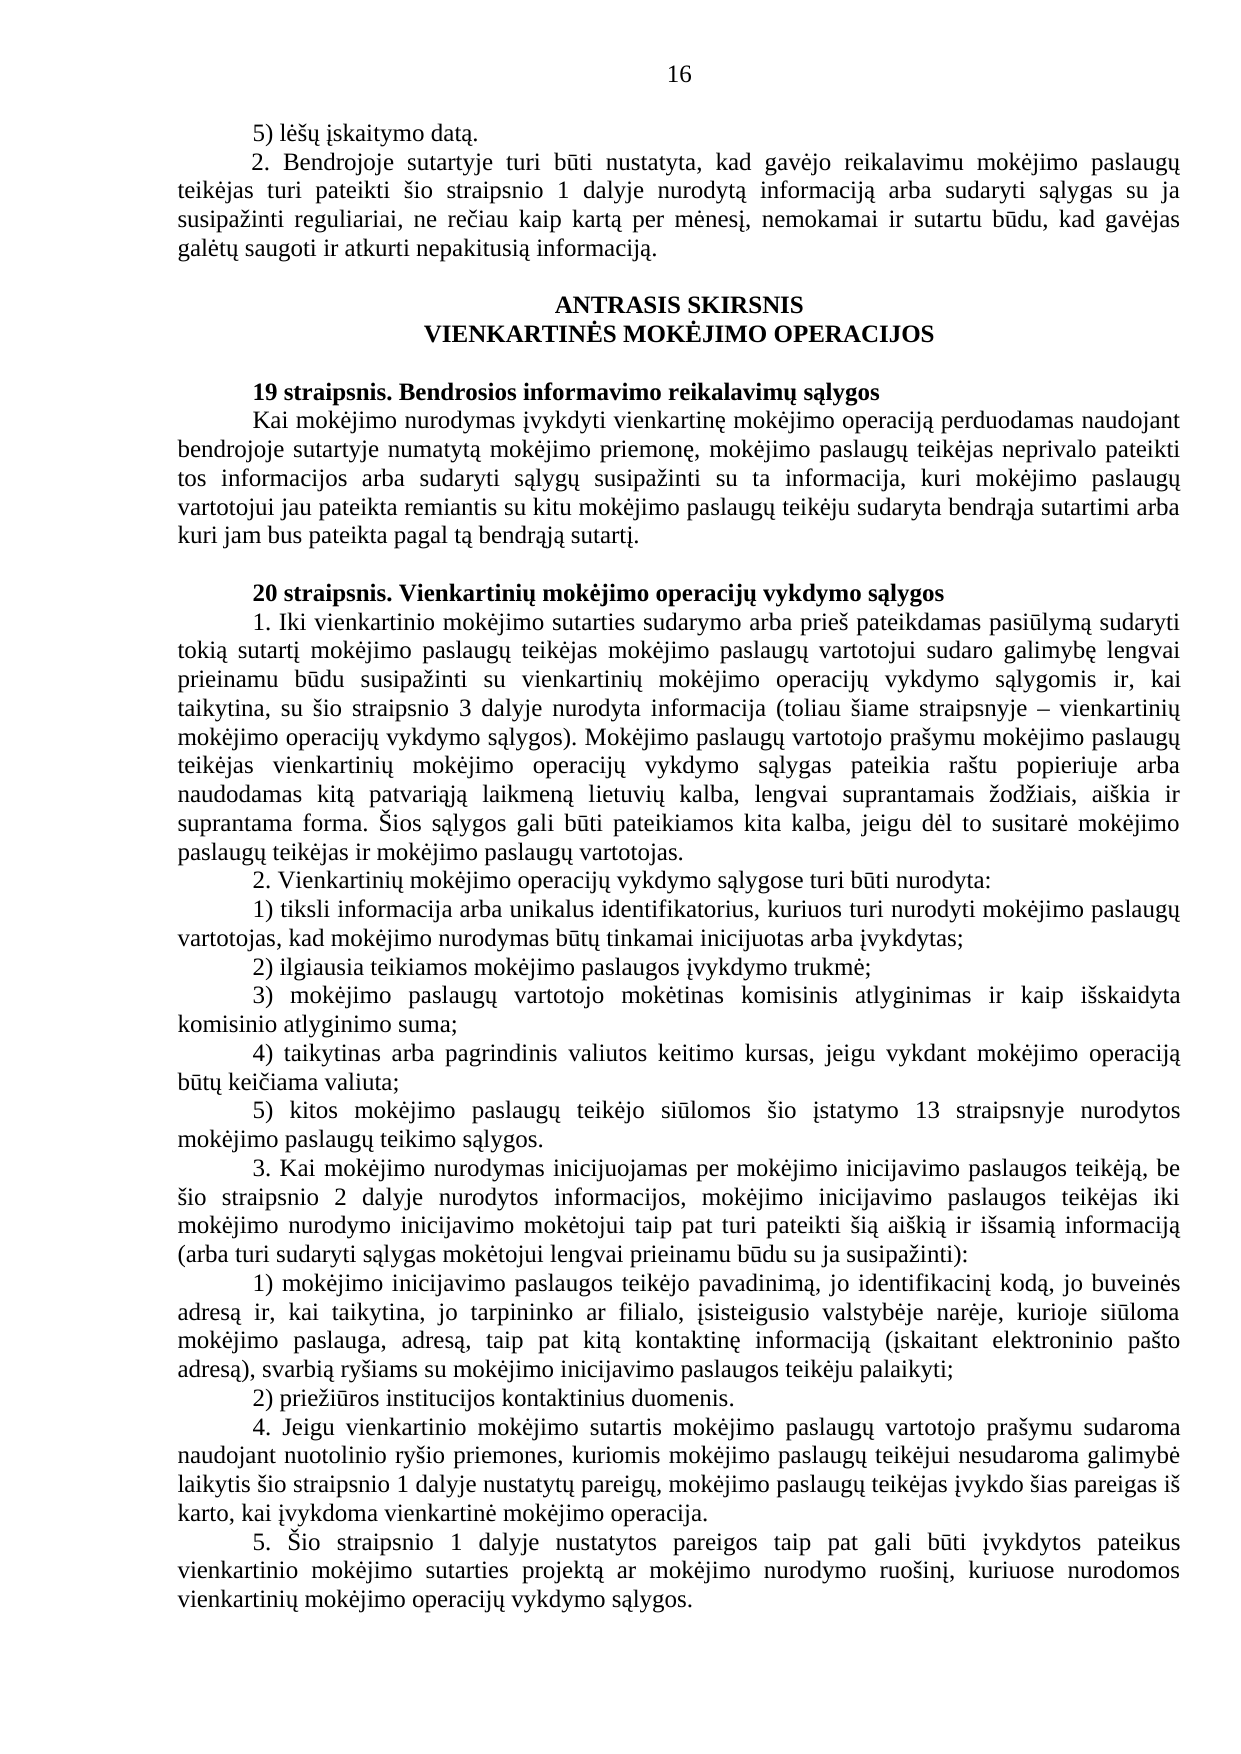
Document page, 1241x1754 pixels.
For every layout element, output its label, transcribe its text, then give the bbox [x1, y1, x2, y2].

text 1) mokėjimo inicijavimo paslaugos teikėjo pavadinimą, jo identifikacinį kodą, jo buveinės adresą ir, kai taikytina, jo tarpininko ar filialo, įsisteigusio valstybėje narėje, kurioje siūloma mokėjimo paslauga, adresą, taip pat kitą kontaktinę informaciją (įskaitant elektroninio pašto adresą), svarbią ryšiams su mokėjimo inicijavimo paslaugos teikėju palaikyti; [177, 1268, 1181, 1383]
text 20 straipsnis. Vienkartinių mokėjimo operacijų vykdymo sąlygos [177, 578, 1181, 607]
text 3. Kai mokėjimo nurodymas inicijuojamas per mokėjimo inicijavimo paslaugos teikėją, be šio straipsnio 2 dalyje nurodytos informacijos, mokėjimo inicijavimo paslaugos teikėjas iki mokėjimo nurodymo inicijavimo mokėtojui taip pat turi pateikti šią aiškią ir išsamią informaciją (arba turi sudaryti sąlygas mokėtojui lengvai prieinamu būdu su ja susipažinti): [177, 1153, 1181, 1268]
text 4) taikytinas arba pagrindinis valiutos keitimo kursas, jeigu vykdant mokėjimo operaciją būtų keičiama valiuta; [177, 1038, 1181, 1096]
text 1) tiksli informacija arba unikalus identifikatorius, kuriuos turi nurodyti mokėjimo paslaugų vartotojas, kad mokėjimo nurodymas būtų tinkamai inicijuotas arba įvykdytas; [177, 894, 1181, 952]
text 5) lėšų įskaitymo datą. [177, 118, 1181, 147]
text 2. Bendrojoje sutartyje turi būti nustatyta, kad gavėjo reikalavimu mokėjimo paslaugų teikėjas turi pateikti šio straipsnio 1 dalyje nurodytą informaciją arba sudaryti sąlygas su ja susipažinti reguliariai, ne rečiau kaip kartą per mėnesį, nemokamai ir sutartu būdu, kad gavėjas galėtų saugoti ir atkurti nepakitusią informaciją. [177, 147, 1181, 262]
text 2. Vienkartinių mokėjimo operacijų vykdymo sąlygose turi būti nurodyta: [177, 866, 1181, 894]
text 2) priežiūros institucijos kontaktinius duomenis. [177, 1383, 1181, 1412]
text ANTRASIS SKIRSNIS [177, 291, 1181, 319]
text 5) kitos mokėjimo paslaugų teikėjo siūlomos šio įstatymo 13 straipsnyje nurodytos mokėjimo paslaugų teikimo sąlygos. [177, 1096, 1181, 1153]
text 3) mokėjimo paslaugų vartotojo mokėtinas komisinis atlyginimas ir kaip išskaidyta komisinio atlyginimo suma; [177, 981, 1181, 1038]
text Kai mokėjimo nurodymas įvykdyti vienkartinę mokėjimo operaciją perduodamas naudojant bendrojoje sutartyje numatytą mokėjimo priemonę, mokėjimo paslaugų teikėjas neprivalo pateikti tos informacijos arba sudaryti sąlygų susipažinti su ta informacija, kuri mokėjimo paslaugų vartotojui jau pateikta remiantis su kitu mokėjimo paslaugų teikėju sudaryta bendrąja sutartimi arba kuri jam bus pateikta pagal tą bendrąją sutartį. [177, 406, 1181, 549]
text 1. Iki vienkartinio mokėjimo sutarties sudarymo arba prieš pateikdamas pasiūlymą sudaryti tokią sutartį mokėjimo paslaugų teikėjas mokėjimo paslaugų vartotojui sudaro galimybę lengvai prieinamu būdu susipažinti su vienkartinių mokėjimo operacijų vykdymo sąlygomis ir, kai taikytina, su šio straipsnio 3 dalyje nurodyta informacija (toliau šiame straipsnyje – vienkartinių mokėjimo operacijų vykdymo sąlygos). Mokėjimo paslaugų vartotojo prašymu mokėjimo paslaugų teikėjas vienkartinių mokėjimo operacijų vykdymo sąlygas pateikia raštu popieriuje arba naudodamas kitą patvariąją laikmeną lietuvių kalba, lengvai suprantamais žodžiais, aiškia ir suprantama forma. Šios sąlygos gali būti pateikiamos kita kalba, jeigu dėl to susitarė mokėjimo paslaugų teikėjas ir mokėjimo paslaugų vartotojas. [177, 607, 1181, 866]
text 4. Jeigu vienkartinio mokėjimo sutartis mokėjimo paslaugų vartotojo prašymu sudaroma naudojant nuotolinio ryšio priemones, kuriomis mokėjimo paslaugų teikėjui nesudaroma galimybė laikytis šio straipsnio 1 dalyje nustatytų pareigų, mokėjimo paslaugų teikėjas įvykdo šias pareigas iš karto, kai įvykdoma vienkartinė mokėjimo operacija. [177, 1412, 1181, 1527]
text 2) ilgiausia teikiamos mokėjimo paslaugos įvykdymo trukmė; [177, 952, 1181, 981]
text VIENKARTINĖS MOKĖJIMO OPERACIJOS [177, 319, 1181, 348]
text 5. Šio straipsnio 1 dalyje nustatytos pareigos taip pat gali būti įvykdytos pateikus vienkartinio mokėjimo sutarties projektą ar mokėjimo nurodymo ruošinį, kuriuose nurodomos vienkartinių mokėjimo operacijų vykdymo sąlygos. [177, 1527, 1181, 1613]
text 19 straipsnis. Bendrosios informavimo reikalavimų sąlygos [177, 377, 1181, 406]
